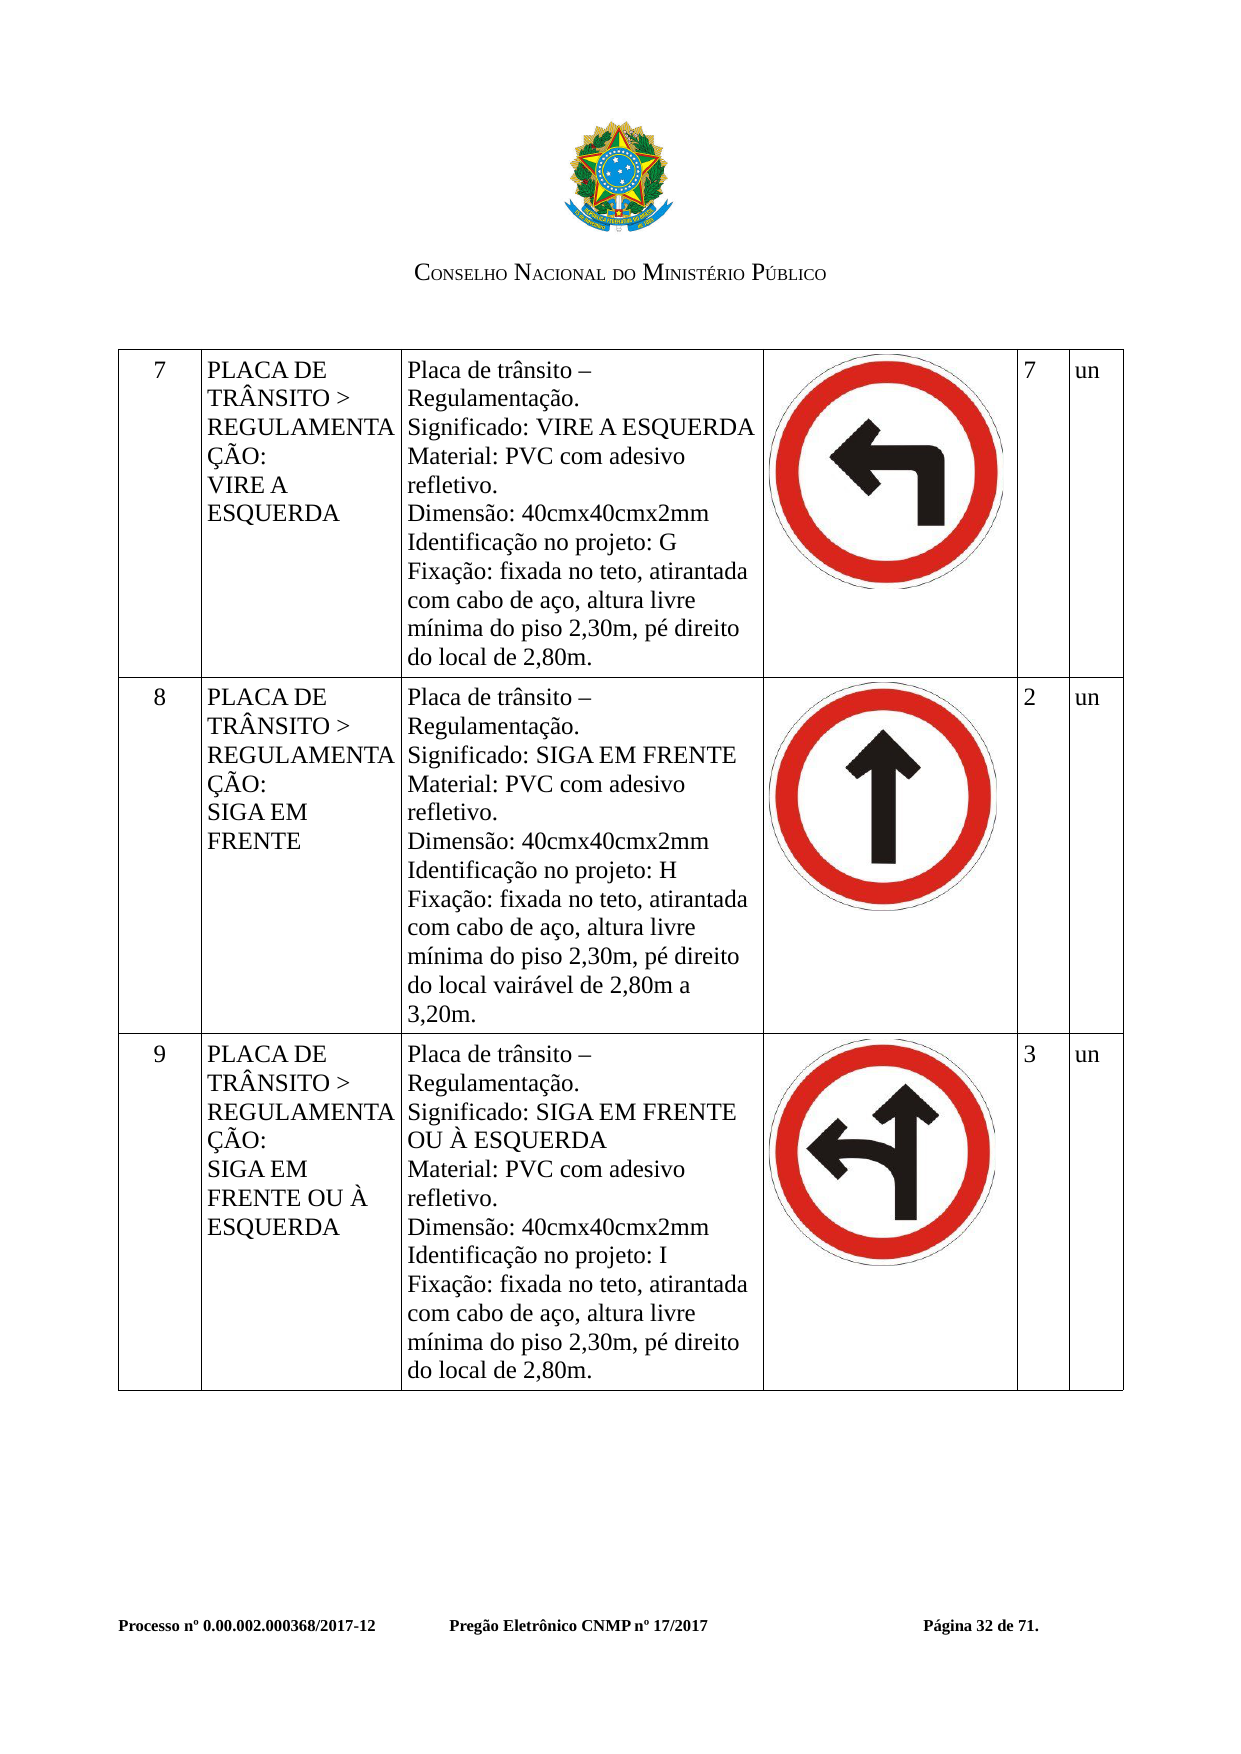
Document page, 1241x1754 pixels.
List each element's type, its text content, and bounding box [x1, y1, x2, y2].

table_cell 8 [119, 678, 201, 1033]
table_cell [764, 350, 1017, 677]
table_cell 7 [119, 350, 201, 677]
table_cell 2 [1018, 678, 1069, 1033]
table_cell 3 [1018, 1034, 1069, 1390]
table_cell Placa de trânsito – Regulamentação. Significado: VIRE A ESQUERDA Material: PVC com adesivo refletivo. Dimensão: 40cmx40cmx2mm Identificação no projeto: G Fixação: fixada no teto, atirantada com cabo de aço, altura livre mínima do piso 2,30m, pé direito do local de 2,80m. [402, 350, 763, 677]
table_cell PLACA DE TRÂNSITO > REGULAMENTAÇÃO: SIGA EM FRENTE [202, 678, 401, 1033]
table_cell [764, 1034, 1017, 1390]
table_cell un [1070, 350, 1123, 677]
table_cell Placa de trânsito – Regulamentação. Significado: SIGA EM FRENTE Material: PVC com adesivo refletivo. Dimensão: 40cmx40cmx2mm Identificação no projeto: H Fixação: fixada no teto, atirantada com cabo de aço, altura livre mínima do piso 2,30m, pé direito do local vairável de 2,80m a 3,20m. [402, 678, 763, 1033]
table_cell Placa de trânsito – Regulamentação. Significado: SIGA EM FRENTE OU À ESQUERDA Material: PVC com adesivo refletivo. Dimensão: 40cmx40cmx2mm Identificação no projeto: I Fixação: fixada no teto, atirantada com cabo de aço, altura livre mínima do piso 2,30m, pé direito do local de 2,80m. [402, 1034, 763, 1390]
table_cell PLACA DE TRÂNSITO > REGULAMENTAÇÃO: SIGA EM FRENTE OU À ESQUERDA [202, 1034, 401, 1390]
table_cell [764, 678, 1017, 1033]
table_cell 9 [119, 1034, 201, 1390]
table_cell PLACA DE TRÂNSITO > REGULAMENTAÇÃO: VIRE A ESQUERDA [202, 350, 401, 677]
table_cell un [1070, 1034, 1123, 1390]
table_cell un [1070, 678, 1123, 1033]
table_cell 7 [1018, 350, 1069, 677]
